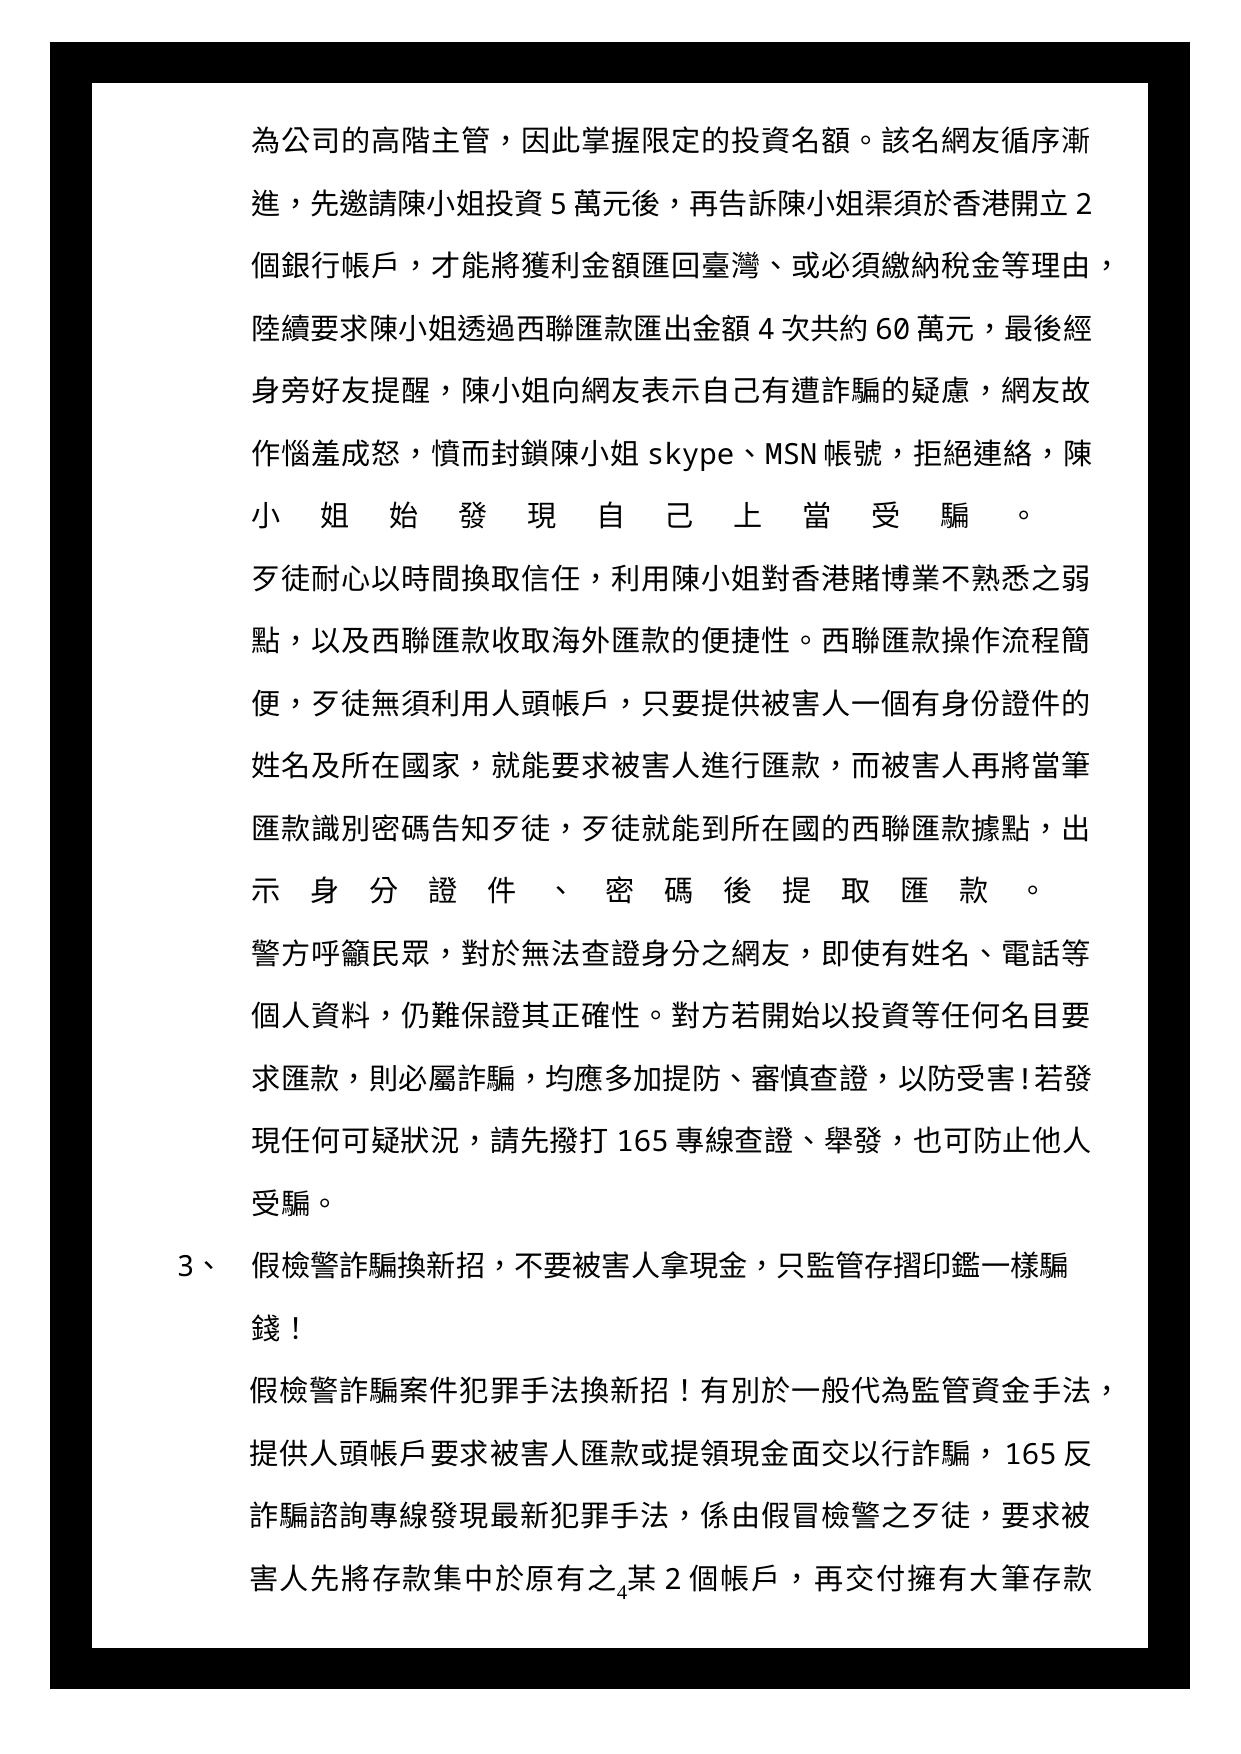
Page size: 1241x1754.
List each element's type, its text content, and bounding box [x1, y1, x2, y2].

text 假檢警詐騙案件犯罪手法換新招！有別於一般代為監管資金手法，提供人頭帳戶要求被害人匯款或提領現金面交以行詐騙，165反詐騙諮詢專線發現最新犯罪手法，係由假冒檢警之歹徒，要求被害人先將存款集中於原有之某2個帳戶，再交付擁有大筆存款之存簿、印鑑、金融卡及密碼等物，以供監管資金。後遭歹徒以提款卡、臨櫃及約定轉帳轉出等方式提領一空，損失慘重。 本案例被害人接獲歹徒假借「社會局」人員來電，佯稱其遭人冒名申請清寒證明，假意詢問是否遺失證件云云，並留下社會局電話，供其查證並表示可協助報警，被害人查詢104查號臺確認該社會局電話無誤，卻未再去電社會局查詢有無其事。隨即又接獲歹徒假冒警察分局小隊長名義再度來電，告知其資料外洩情事，並提供其地檢署電話，要求被害人去電查詢確認，被害人再度查詢104查號臺確認該電話為地檢署號碼無誤，但亦未再去電該地檢署查詢。最後歹徒假冒地檢署檢察官名義來電，謊稱被害人已涉及洗錢案件，要求其將名下各家銀行存款集中轉存至2個銀行帳戶中，並以監管帳戶為由（不取現金），誘騙其將該2帳戶之存摺、印鑑章、金融卡及金融卡密碼交由檢察官監管，被害人信以為真，遂與歹徒約定面交存摺等物。之後歹徒提供○○銀行帳戶予被害人，要求被害人與自身之2家銀行帳戶設定約定轉帳功能，造成被害人2帳戶內存款，遭歹徒以提款卡提領、臨櫃提領及約定轉帳轉出等方式，於40天內領款129次，損失金額合計1,200餘萬元。 再次提醒民眾檢警單位偵辦案件絕對不會要求監管帳戶或資金，基於監管理由要求提匯款或交付存簿、印鑑、金融卡及密碼等，皆係詐騙，請勿聽信作為，以防被騙。有任何可疑狀況，務請先撥165查證。 [249, 1352, 1092, 1602]
list 海外網友投資良機=詐騙陷阱 Skype搜尋網友簡便，竟成了歹徒搜尋跨海被害人的途徑之一! 陳小姐某日在skype上收到隨機簡訊，對方以自己是香港人，想認識臺灣的女生為由，向陳小姐攀談，雙方每天透過skype、MSN等方式閒聊，甚至曾電話交談。該香港網友提供自己的姓名、連絡電話以取得信任，並在聊天過程中透露自己任職於香港馬會獎券有限公司。一個多月後，香港網友告訴被害人一個投資的大好機會，表示該公司為打擊臺灣六合彩地下組頭，將以內線運作方式控制六合彩號碼，所以必定中獎，並說明他身為公司的高階主管，因此掌握限定的投資名額。該名網友循序漸進，先邀請陳小姐投資5萬元後，再告訴陳小姐渠須於香港開立2個銀行帳戶，才能將獲利金額匯回臺灣、或必須繳納稅金等理由，陸續要求陳小姐透過西聯匯款匯出金額4次共約60萬元，最後經身旁好友提醒，陳小姐向網友表示自己有遭詐騙的疑慮，網友故作惱羞成怒，憤而封鎖陳小姐skype、MSN帳號，拒絕連絡，陳小姐始發現自己上當受騙。 歹徒耐心以時間換取信任，利用陳小姐對香港賭博業不熟悉之弱點，以及西聯匯款收取海外匯款的便捷性。西聯匯款操作流程簡便，歹徒無須利用人頭帳戶，只要提供被害人一個有身份證件的姓名及所在國家，就能要求被害人進行匯款，而被害人再將當筆匯款識別密碼告知歹徒，歹徒就能到所在國的西聯匯款據點，出示身分證件、密碼後提取匯款。 警方呼籲民眾，對於無法查證身分之網友，即使有姓名、電話等個人資料，仍難保證其正確性。對方若開始以投資等任何名目要求匯款，則必屬詐騙，均應多加提防、審慎查證，以防受害!若發現任何可疑狀況，請先撥打165專線查證、舉發，也可防止他人受騙。 [177, 102, 1092, 1227]
list 假檢警詐騙換新招，不要被害人拿現金，只監管存摺印鑑一樣騙錢！ [177, 1227, 1092, 1352]
